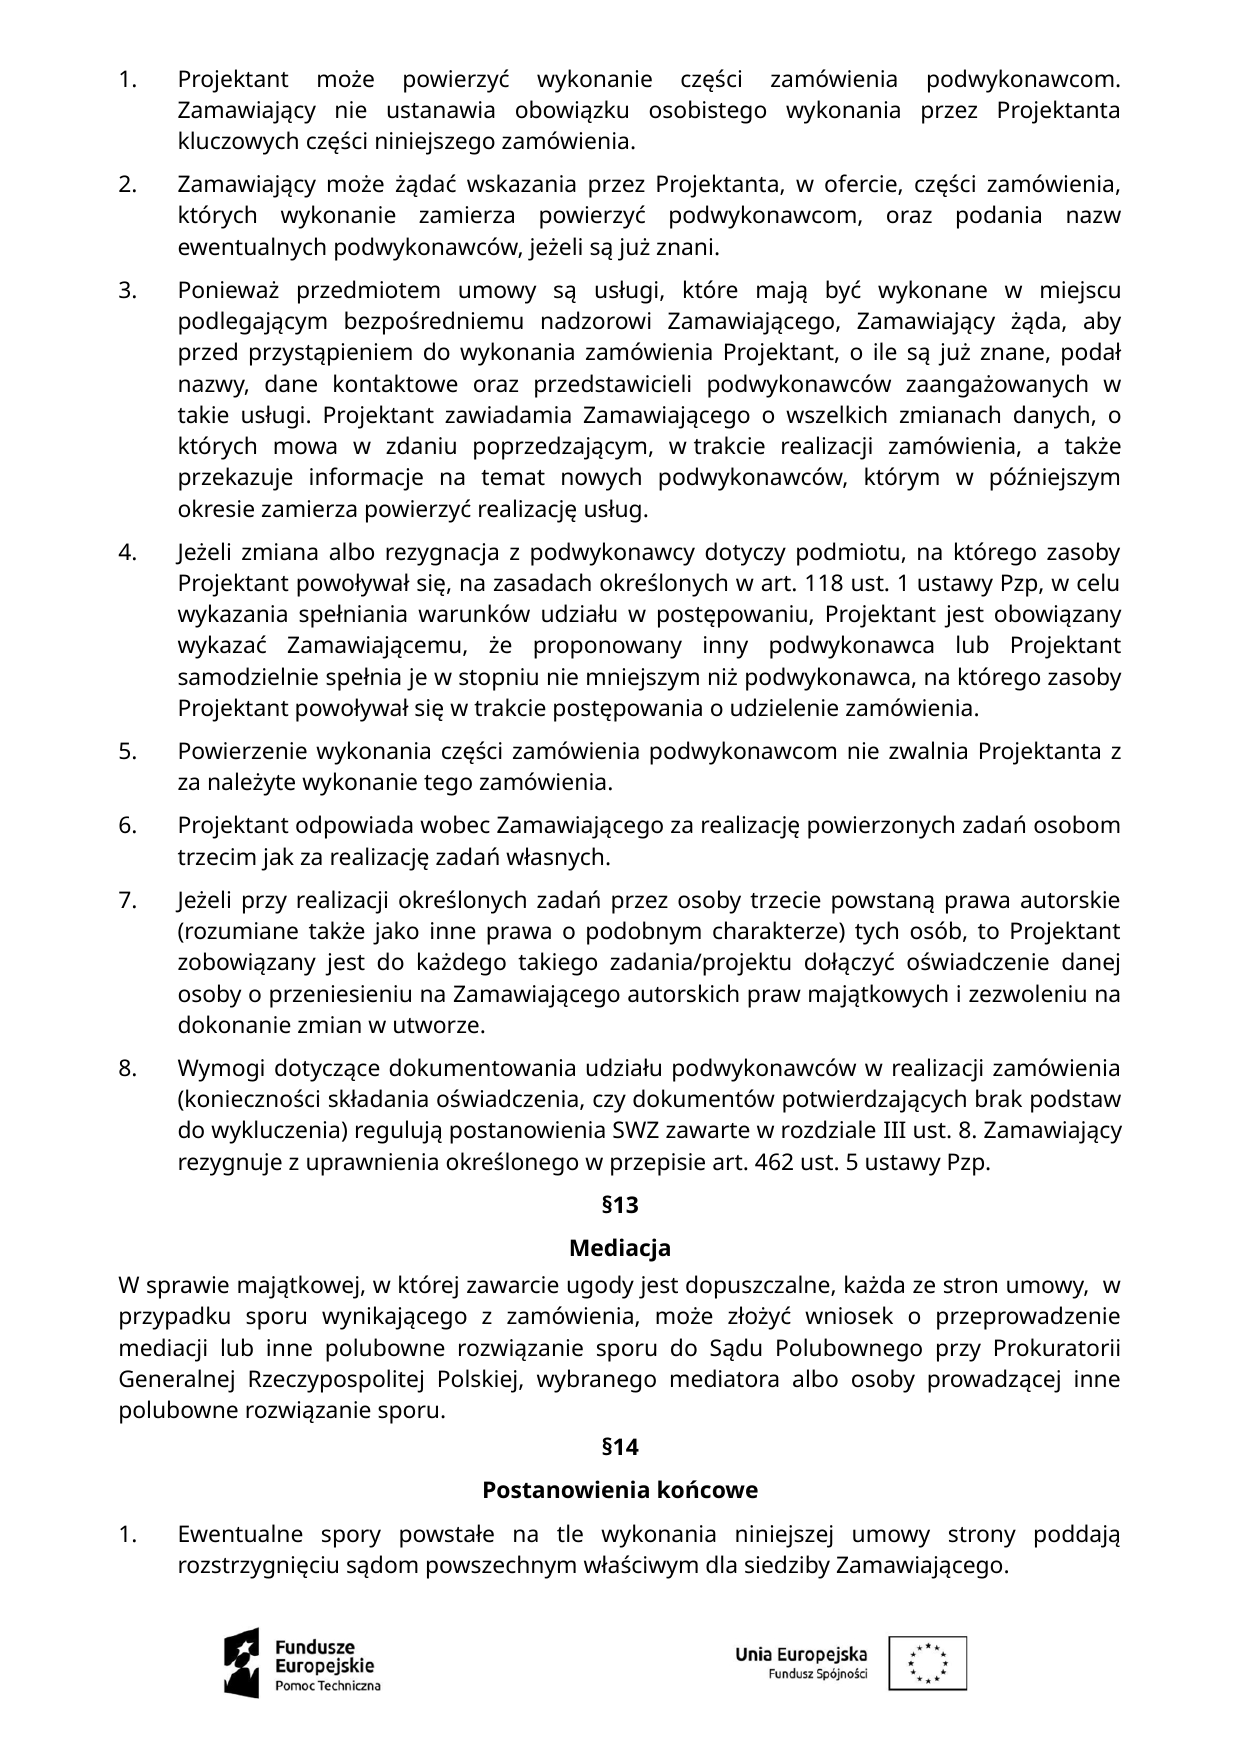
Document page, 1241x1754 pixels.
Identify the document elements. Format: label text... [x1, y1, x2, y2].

list Ewentualne spory powstałe na tle wykonania niniejszej umowy strony poddają rozstrzygnięciu sądom powszechnym właściwym dla siedziby Zamawiającego. [118, 1517, 1122, 1580]
list Jeżeli przy realizacji określonych zadań przez osoby trzecie powstaną prawa autorskie (rozumiane także jako inne prawa o podobnym charakterze) tych osób, to Projektant zobowiązany jest do każdego takiego zadania/projektu dołączyć oświadczenie danej osoby o przeniesieniu na Zamawiającego autorskich praw majątkowych i zezwoleniu na dokonanie zmian w utworze. [118, 884, 1122, 1040]
list Mediacja [118, 1232, 1122, 1263]
list Wymogi dotyczące dokumentowania udziału podwykonawców w realizacji zamówienia (konieczności składania oświadczenia, czy dokumentów potwierdzających brak podstaw do wykluczenia) regulują postanowienia SWZ zawarte w rozdziale III ust. 8. Zamawiający rezygnuje z uprawnienia określonego w przepisie art. 462 ust. 5 ustawy Pzp. [118, 1052, 1122, 1177]
text §14 [118, 1431, 1122, 1462]
list Zamawiający może żądać wskazania przez Projektanta, w ofercie, części zamówienia, których wykonanie zamierza powierzyć podwykonawcom, oraz podania nazw ewentualnych podwykonawców, jeżeli są już znani. [118, 168, 1122, 262]
picture [221, 1625, 968, 1699]
list W sprawie majątkowej, w której zawarcie ugody jest dopuszczalne, każda ze stron umowy, w przypadku sporu wynikającego z zamówienia, może złożyć wniosek o przeprowadzenie mediacji lub inne polubowne rozwiązanie sporu do Sądu Polubownego przy Prokuratorii Generalnej Rzeczypospolitej Polskiej, wybranego mediatora albo osoby prowadzącej inne polubowne rozwiązanie sporu. [118, 1269, 1122, 1425]
list Projektant odpowiada wobec Zamawiającego za realizację powierzonych zadań osobom trzecim jak za realizację zadań własnych. [118, 809, 1122, 872]
text §13 [118, 1189, 1122, 1220]
list Powierzenie wykonania części zamówienia podwykonawcom nie zwalnia Projektanta z za należyte wykonanie tego zamówienia. [118, 735, 1122, 797]
list Projektant może powierzyć wykonanie części zamówienia podwykonawcom. Zamawiający nie ustanawia obowiązku osobistego wykonania przez Projektanta kluczowych części niniejszego zamówienia. [118, 62, 1122, 156]
text Postanowienia końcowe [118, 1474, 1122, 1506]
list Jeżeli zmiana albo rezygnacja z podwykonawcy dotyczy podmiotu, na którego zasoby Projektant powoływał się, na zasadach określonych w art. 118 ust. 1 ustawy Pzp, w celu wykazania spełniania warunków udziału w postępowaniu, Projektant jest obowiązany wykazać Zamawiającemu, że proponowany inny podwykonawca lub Projektant samodzielnie spełnia je w stopniu nie mniejszym niż podwykonawca, na którego zasoby Projektant powoływał się w trakcie postępowania o udzielenie zamówienia. [118, 536, 1122, 723]
list Ponieważ przedmiotem umowy są usługi, które mają być wykonane w miejscu podlegającym bezpośredniemu nadzorowi Zamawiającego, Zamawiający żąda, aby przed przystąpieniem do wykonania zamówienia Projektant, o ile są już znane, podał nazwy, dane kontaktowe oraz przedstawicieli podwykonawców zaangażowanych w takie usługi. Projektant zawiadamia Zamawiającego o wszelkich zmianach danych, o których mowa w zdaniu poprzedzającym, w trakcie realizacji zamówienia, a także przekazuje informacje na temat nowych podwykonawców, którym w późniejszym okresie zamierza powierzyć realizację usług. [118, 274, 1122, 524]
